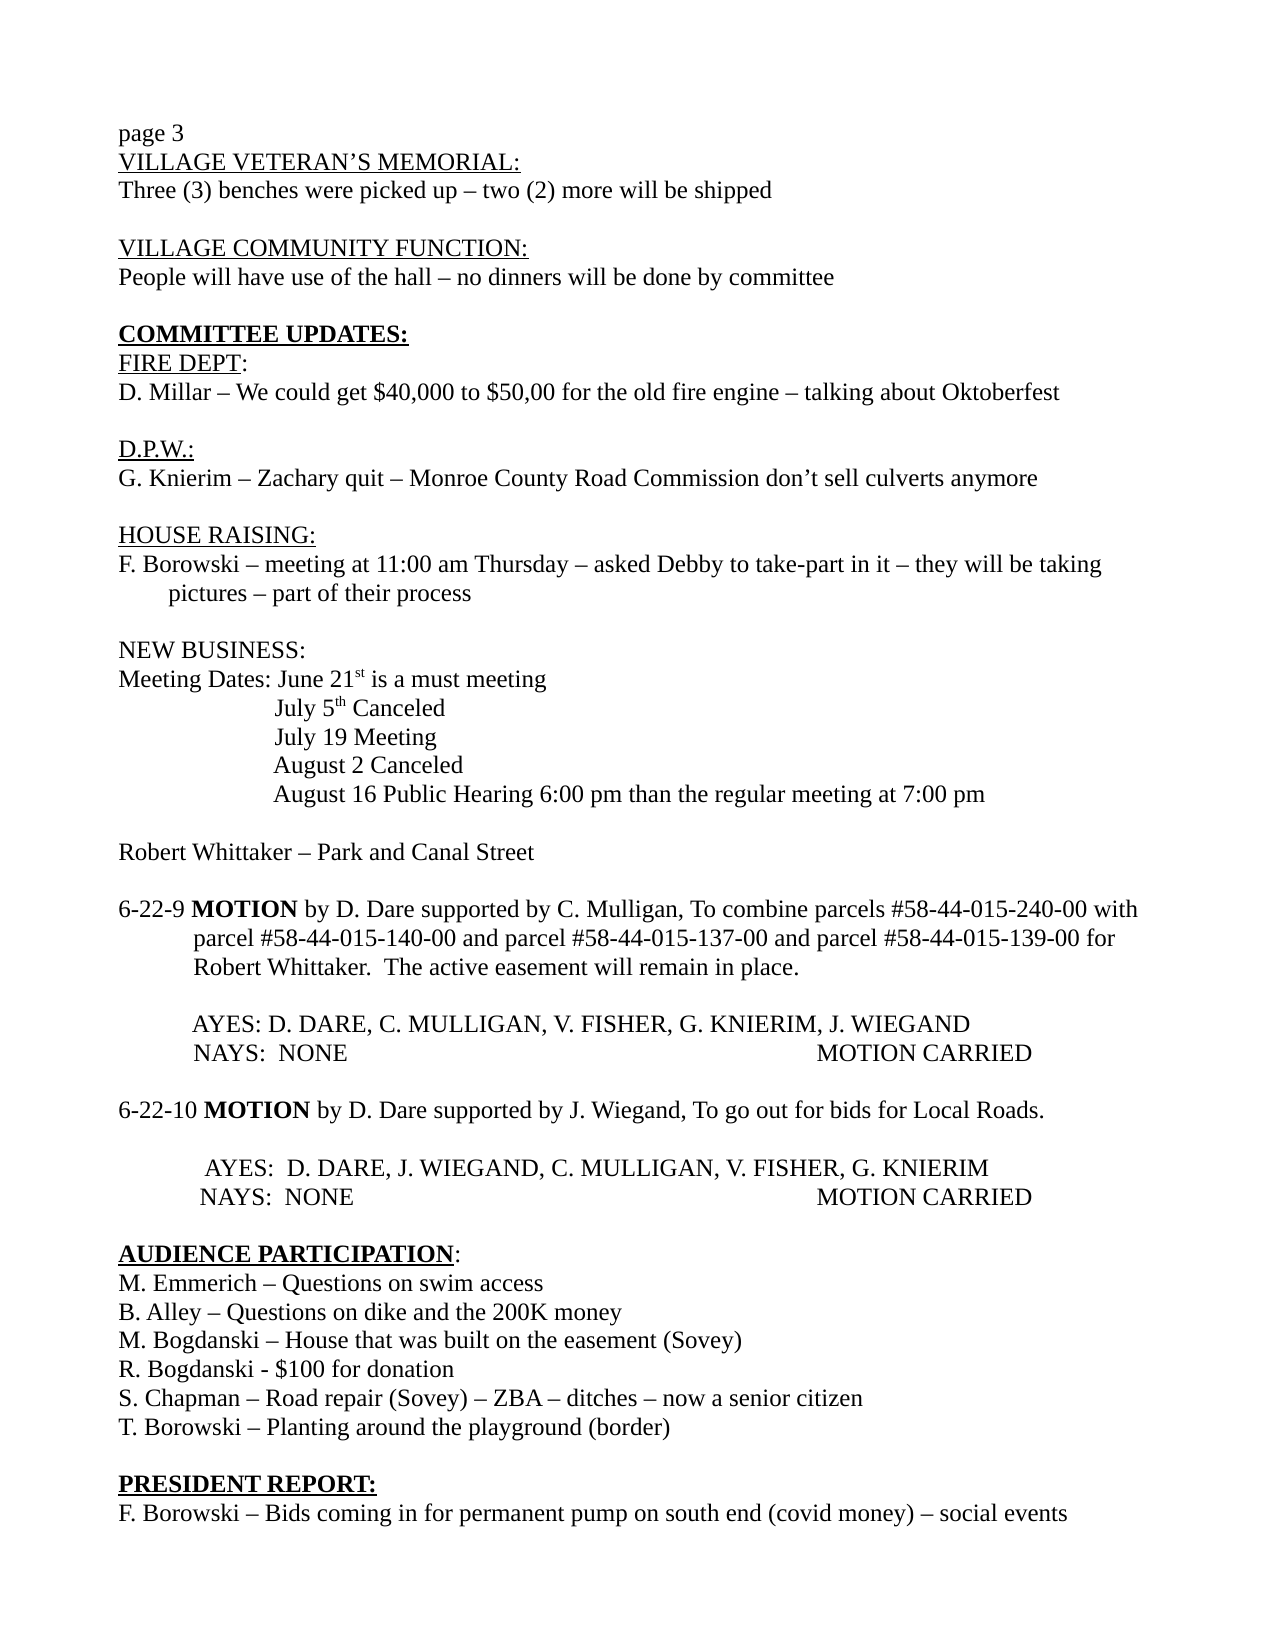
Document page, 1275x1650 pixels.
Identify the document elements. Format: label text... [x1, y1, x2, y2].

text Meeting Dates: June 21st is a must meeting [118, 664, 1157, 693]
text 6-22-9 MOTION by D. Dare supported by C. Mulligan, To combine parcels #58-44-015-240-00 with [118, 894, 1157, 923]
text M. Bogdanski – House that was built on the easement (Sovey) [118, 1326, 1157, 1354]
text T. Borowski – Planting around the playground (border) [118, 1412, 1157, 1441]
text HOUSE RAISING: [118, 521, 1157, 549]
text F. Borowski – Bids coming in for permanent pump on south end (covid money) – social events [118, 1498, 1157, 1527]
text NAYS: NONE MOTION CARRIED [118, 1182, 1157, 1211]
text Robert Whittaker. The active easement will remain in place. [118, 952, 1157, 981]
text AYES: D. DARE, J. WIEGAND, C. MULLIGAN, V. FISHER, G. KNIERIM [118, 1153, 1157, 1182]
text 6-22-10 MOTION by D. Dare supported by J. Wiegand, To go out for bids for Local Roads. [118, 1096, 1157, 1124]
text S. Chapman – Road repair (Sovey) – ZBA – ditches – now a senior citizen [118, 1383, 1157, 1412]
text NAYS: NONE MOTION CARRIED [118, 1038, 1157, 1067]
text AUDIENCE PARTICIPATION: [118, 1239, 1157, 1268]
text pictures – part of their process [118, 578, 1157, 607]
text NEW BUSINESS: [118, 636, 1157, 664]
text B. Alley – Questions on dike and the 200K money [118, 1297, 1157, 1326]
text PRESIDENT REPORT: [118, 1469, 1157, 1498]
text D. Millar – We could get $40,000 to $50,00 for the old fire engine – talking about Oktoberfest [118, 377, 1157, 406]
text August 16 Public Hearing 6:00 pm than the regular meeting at 7:00 pm [118, 779, 1157, 808]
text FIRE DEPT: [118, 348, 1157, 377]
text July 5th Canceled [118, 693, 1157, 722]
text F. Borowski – meeting at 11:00 am Thursday – asked Debby to take-part in it – they will be taking [118, 549, 1157, 578]
text G. Knierim – Zachary quit – Monroe County Road Commission don’t sell culverts anymore [118, 463, 1157, 492]
text VILLAGE COMMUNITY FUNCTION: [118, 233, 1157, 262]
text August 2 Canceled [118, 751, 1157, 779]
text AYES: D. DARE, C. MULLIGAN, V. FISHER, G. KNIERIM, J. WIEGAND [118, 1009, 1157, 1038]
text parcel #58-44-015-140-00 and parcel #58-44-015-137-00 and parcel #58-44-015-139-00 for [118, 923, 1157, 952]
text Three (3) benches were picked up – two (2) more will be shipped [118, 176, 1157, 204]
text Robert Whittaker – Park and Canal Street [118, 837, 1157, 866]
text D.P.W.: [118, 434, 1157, 463]
text R. Bogdanski - $100 for donation [118, 1354, 1157, 1383]
text M. Emmerich – Questions on swim access [118, 1268, 1157, 1297]
text page 3 [118, 118, 1157, 147]
text VILLAGE VETERAN’S MEMORIAL: [118, 147, 1157, 176]
text People will have use of the hall – no dinners will be done by committee [118, 262, 1157, 291]
text July 19 Meeting [118, 722, 1157, 751]
text COMMITTEE UPDATES: [118, 319, 1157, 348]
